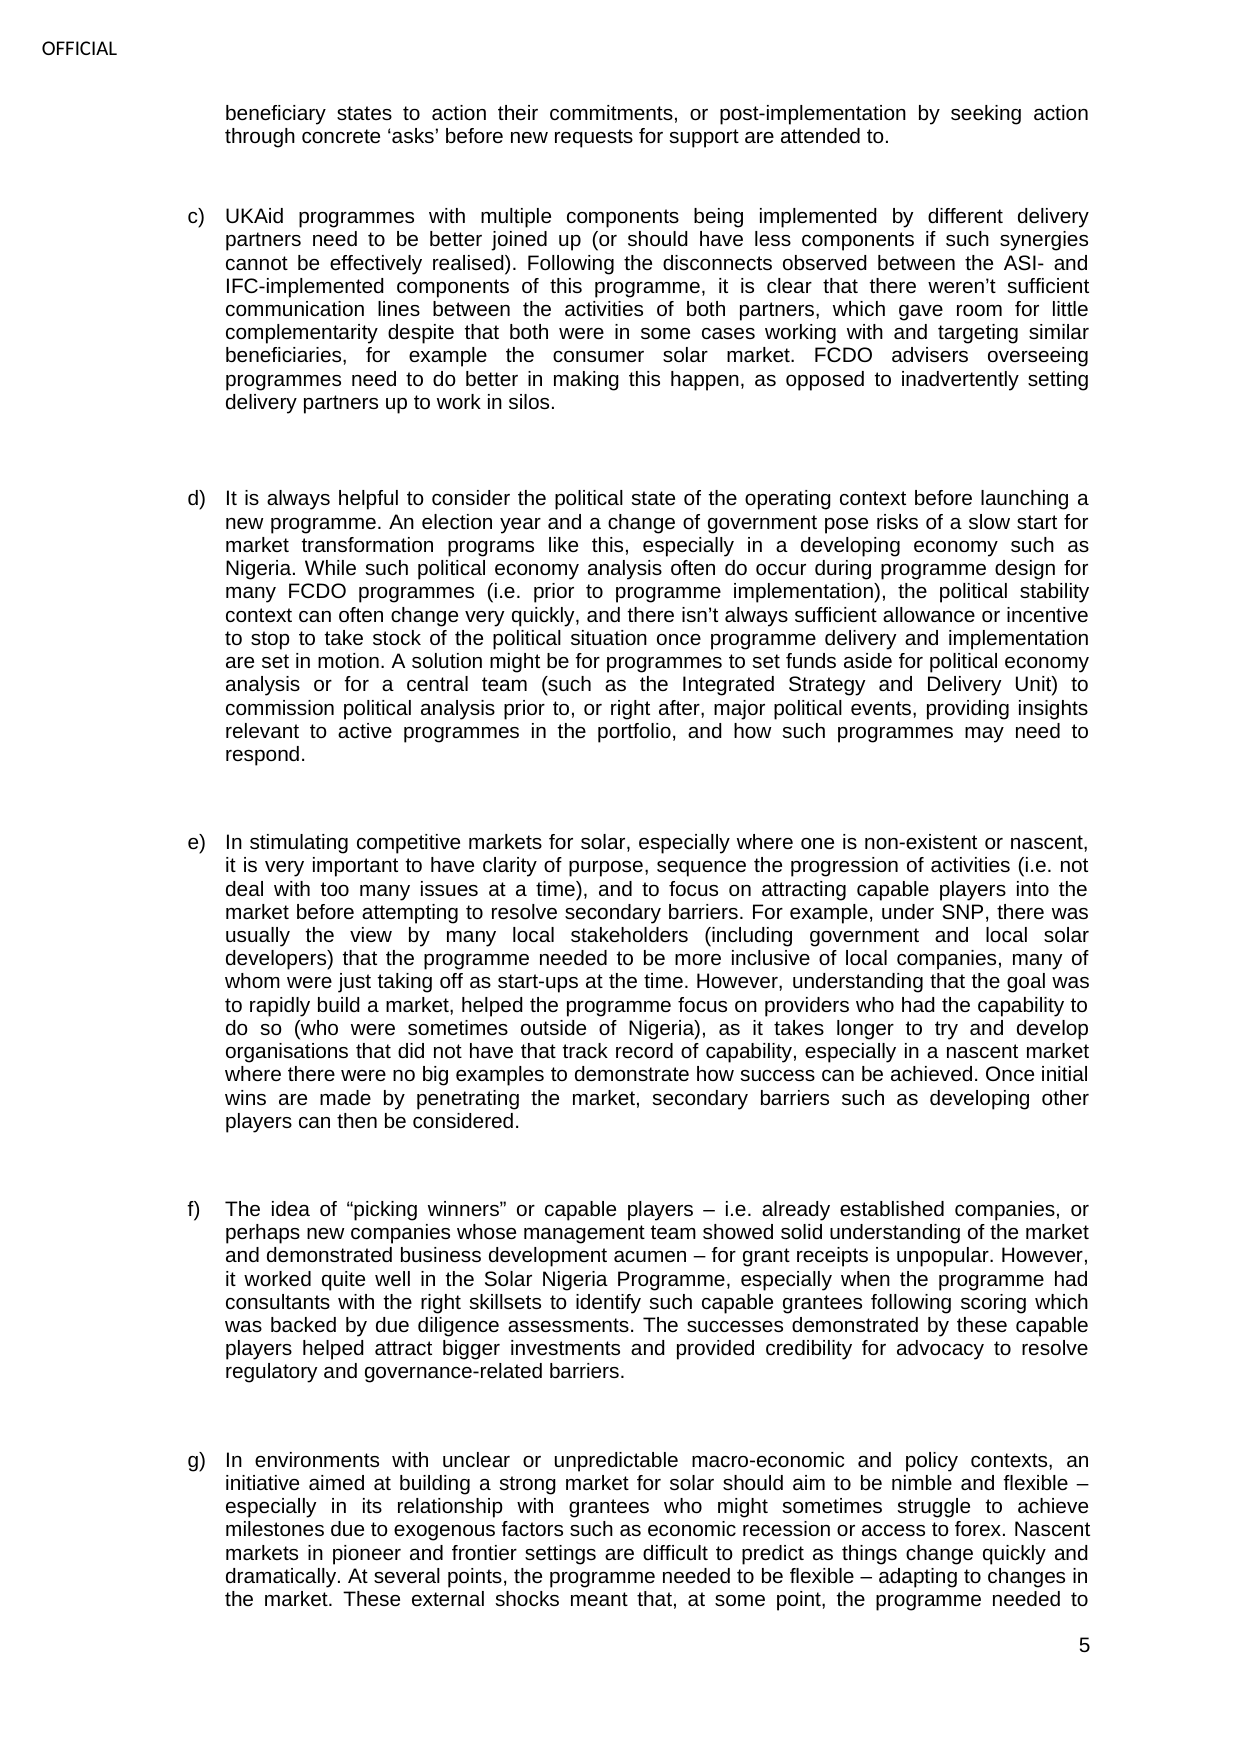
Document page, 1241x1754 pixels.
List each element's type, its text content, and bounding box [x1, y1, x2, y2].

list UKAid programmes with multiple components being implemented by different delivery partners need to be better joined up (or should have less components if such synergies cannot be effectively realised). Following the disconnects observed between the ASI- and IFC-implemented components of this programme, it is clear that there weren’t sufficient communication lines between the activities of both partners, which gave room for little complementarity despite that both were in some cases working with and targeting similar beneficiaries, for example the consumer solar market. FCDO advisers overseeing programmes need to do better in making this happen, as opposed to inadvertently setting delivery partners up to work in silos. [187, 205, 1090, 414]
list The idea of “picking winners” or capable players – i.e. already established companies, or perhaps new companies whose management team showed solid understanding of the market and demonstrated business development acumen – for grant receipts is unpopular. However, it worked quite well in the Solar Nigeria Programme, especially when the programme had consultants with the right skillsets to identify such capable grantees following scoring which was backed by due diligence assessments. The successes demonstrated by these capable players helped attract bigger investments and provided credibility for advocacy to resolve regulatory and governance-related barriers. [187, 1197, 1090, 1383]
list It is always helpful to consider the political state of the operating context before launching a new programme. An election year and a change of government pose risks of a slow start for market transformation programs like this, especially in a developing economy such as Nigeria. While such political economy analysis often do occur during programme design for many FCDO programmes (i.e. prior to programme implementation), the political stability context can often change very quickly, and there isn’t always sufficient allowance or incentive to stop to take stock of the political situation once programme delivery and implementation are set in motion. A solution might be for programmes to set funds aside for political economy analysis or for a central team (such as the Integrated Strategy and Delivery Unit) to commission political analysis prior to, or right after, major political events, providing insights relevant to active programmes in the portfolio, and how such programmes may need to respond. [187, 487, 1090, 766]
list In environments with unclear or unpredictable macro-economic and policy contexts, an initiative aimed at building a strong market for solar should aim to be nimble and flexible – especially in its relationship with grantees who might sometimes struggle to achieve milestones due to exogenous factors such as economic recession or access to forex. Nascent markets in pioneer and frontier settings are difficult to predict as things change quickly and dramatically. At several points, the programme needed to be flexible – adapting to changes in the market. These external shocks meant that, at some point, the programme needed to [187, 1448, 1090, 1611]
list In stimulating competitive markets for solar, especially where one is non-existent or nascent, it is very important to have clarity of purpose, sequence the progression of activities (i.e. not deal with too many issues at a time), and to focus on attracting capable players into the market before attempting to resolve secondary barriers. For example, under SNP, there was usually the view by many local stakeholders (including government and local solar developers) that the programme needed to be more inclusive of local companies, many of whom were just taking off as start-ups at the time. However, understanding that the goal was to rapidly build a market, helped the programme focus on providers who had the capability to do so (who were sometimes outside of Nigeria), as it takes longer to try and develop organisations that did not have that track record of capability, especially in a nascent market where there were no big examples to demonstrate how success can be achieved. Once initial wins are made by penetrating the market, secondary barriers such as developing other players can then be considered. [187, 831, 1090, 1133]
list beneficiary states to action their commitments, or post-implementation by seeking action through concrete ‘asks’ before new requests for support are attended to. [187, 102, 1090, 148]
